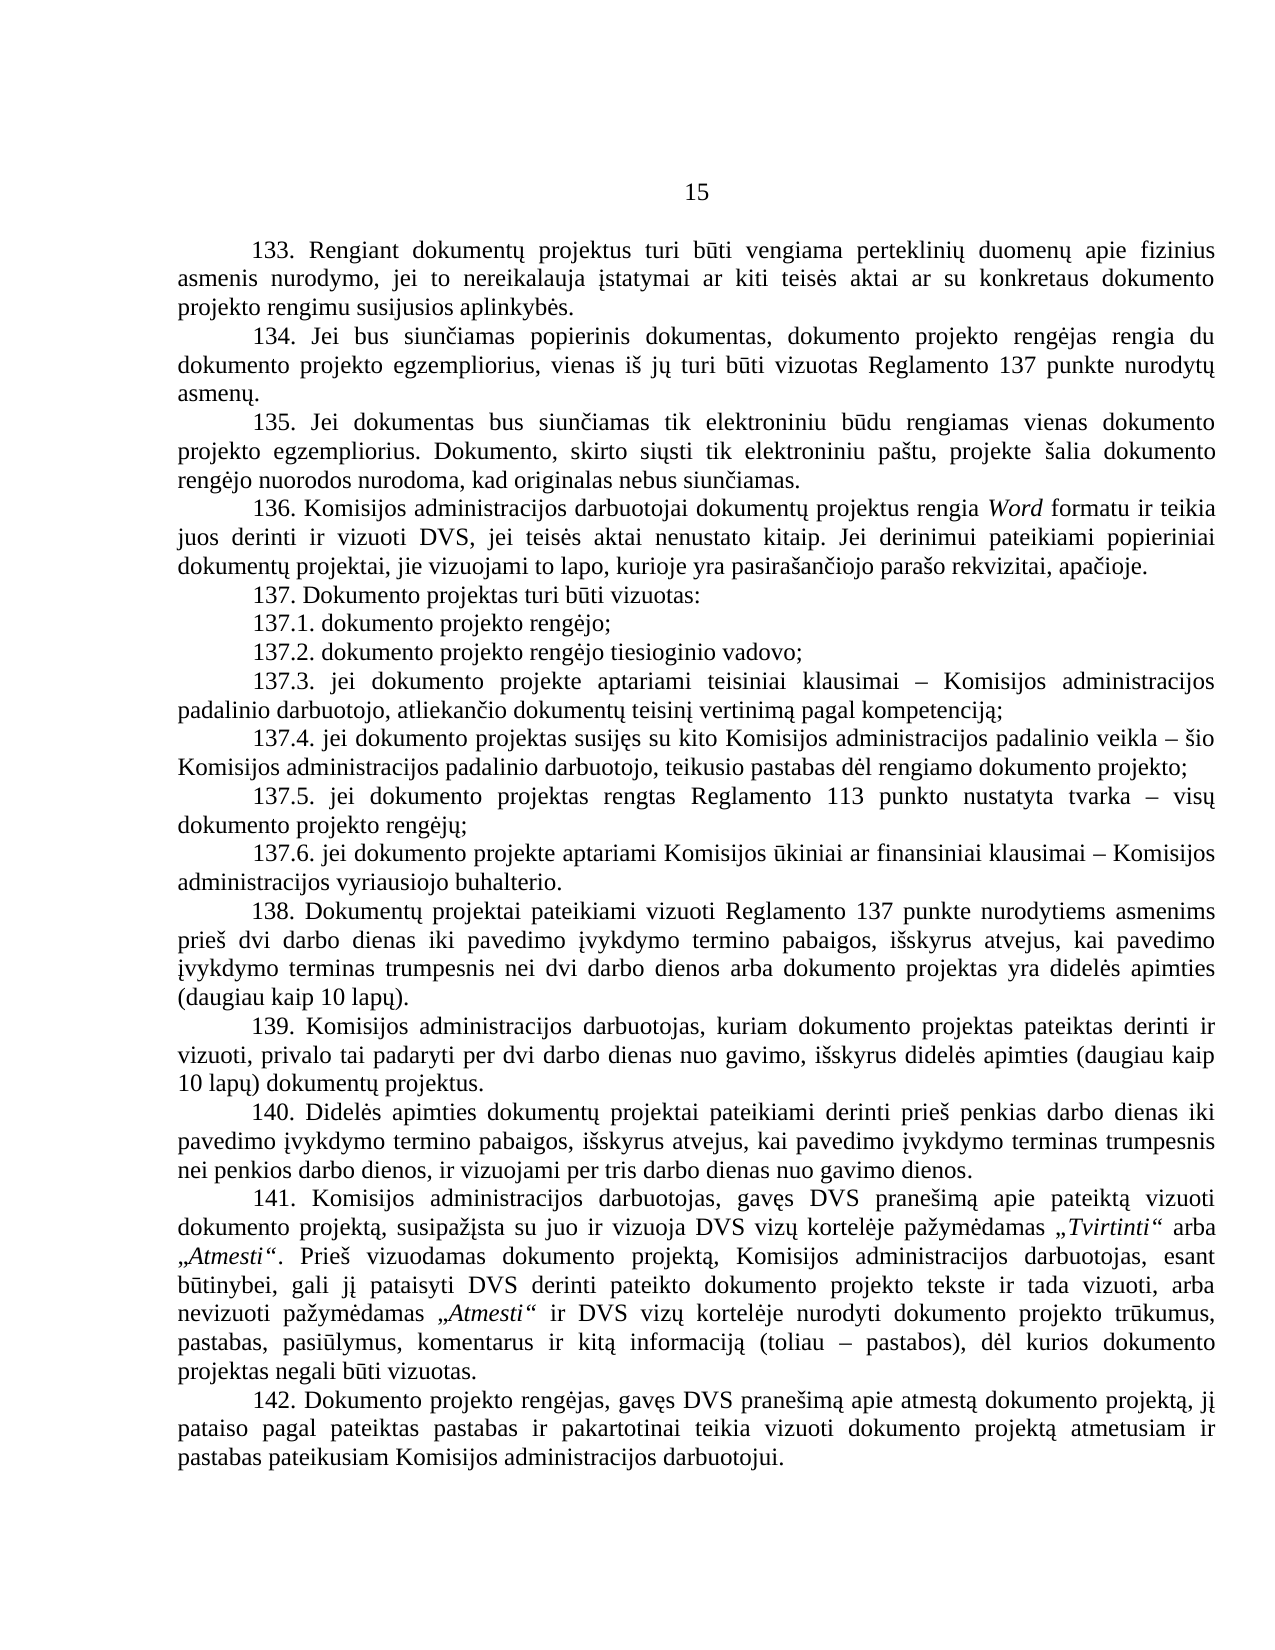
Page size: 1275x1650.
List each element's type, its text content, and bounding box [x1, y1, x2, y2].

text 133. Rengiant dokumentų projektus turi būti vengiama perteklinių duomenų apie fizinius asmenis nurodymo, jei to nereikalauja įstatymai ar kiti teisės aktai ar su konkretaus dokumento projekto rengimu susijusios aplinkybės. [177, 235, 1216, 321]
text 135. Jei dokumentas bus siunčiamas tik elektroniniu būdu rengiamas vienas dokumento projekto egzempliorius. Dokumento, skirto siųsti tik elektroniniu paštu, projekte šalia dokumento rengėjo nuorodos nurodoma, kad originalas nebus siunčiamas. [177, 407, 1216, 493]
text 141. Komisijos administracijos darbuotojas, gavęs DVS pranešimą apie pateiktą vizuoti dokumento projektą, susipažįsta su juo ir vizuoja DVS vizų kortelėje pažymėdamas „Tvirtinti“ arba „Atmesti“. Prieš vizuodamas dokumento projektą, Komisijos administracijos darbuotojas, esant būtinybei, gali jį pataisyti DVS derinti pateikto dokumento projekto tekste ir tada vizuoti, arba nevizuoti pažymėdamas „Atmesti“ ir DVS vizų kortelėje nurodyti dokumento projekto trūkumus, pastabas, pasiūlymus, komentarus ir kitą informaciją (toliau – pastabos), dėl kurios dokumento projektas negali būti vizuotas. [177, 1183, 1216, 1385]
text 140. Didelės apimties dokumentų projektai pateikiami derinti prieš penkias darbo dienas iki pavedimo įvykdymo termino pabaigos, išskyrus atvejus, kai pavedimo įvykdymo terminas trumpesnis nei penkios darbo dienos, ir vizuojami per tris darbo dienas nuo gavimo dienos. [177, 1097, 1216, 1183]
text 139. Komisijos administracijos darbuotojas, kuriam dokumento projektas pateiktas derinti ir vizuoti, privalo tai padaryti per dvi darbo dienas nuo gavimo, išskyrus didelės apimties (daugiau kaip 10 lapų) dokumentų projektus. [177, 1011, 1216, 1097]
text 134. Jei bus siunčiamas popierinis dokumentas, dokumento projekto rengėjas rengia du dokumento projekto egzempliorius, vienas iš jų turi būti vizuotas Reglamento 137 punkte nurodytų asmenų. [177, 321, 1216, 407]
text 137. Dokumento projektas turi būti vizuotas: [177, 580, 1216, 608]
text 137.5. jei dokumento projektas rengtas Reglamento 113 punkto nustatyta tvarka – visų dokumento projekto rengėjų; [177, 781, 1216, 838]
text 137.4. jei dokumento projektas susijęs su kito Komisijos administracijos padalinio veikla – šio Komisijos administracijos padalinio darbuotojo, teikusio pastabas dėl rengiamo dokumento projekto; [177, 723, 1216, 781]
text 136. Komisijos administracijos darbuotojai dokumentų projektus rengia Word formatu ir teikia juos derinti ir vizuoti DVS, jei teisės aktai nenustato kitaip. Jei derinimui pateikiami popieriniai dokumentų projektai, jie vizuojami to lapo, kurioje yra pasirašančiojo parašo rekvizitai, apačioje. [177, 493, 1216, 580]
text 137.2. dokumento projekto rengėjo tiesioginio vadovo; [177, 637, 1216, 666]
text 142. Dokumento projekto rengėjas, gavęs DVS pranešimą apie atmestą dokumento projektą, jį pataiso pagal pateiktas pastabas ir pakartotinai teikia vizuoti dokumento projektą atmetusiam ir pastabas pateikusiam Komisijos administracijos darbuotojui. [177, 1385, 1216, 1471]
text 137.3. jei dokumento projekte aptariami teisiniai klausimai – Komisijos administracijos padalinio darbuotojo, atliekančio dokumentų teisinį vertinimą pagal kompetenciją; [177, 666, 1216, 723]
text 137.6. jei dokumento projekte aptariami Komisijos ūkiniai ar finansiniai klausimai – Komisijos administracijos vyriausiojo buhalterio. [177, 838, 1216, 896]
text 138. Dokumentų projektai pateikiami vizuoti Reglamento 137 punkte nurodytiems asmenims prieš dvi darbo dienas iki pavedimo įvykdymo termino pabaigos, išskyrus atvejus, kai pavedimo įvykdymo terminas trumpesnis nei dvi darbo dienos arba dokumento projektas yra didelės apimties (daugiau kaip 10 lapų). [177, 896, 1216, 1011]
text 137.1. dokumento projekto rengėjo; [177, 608, 1216, 637]
